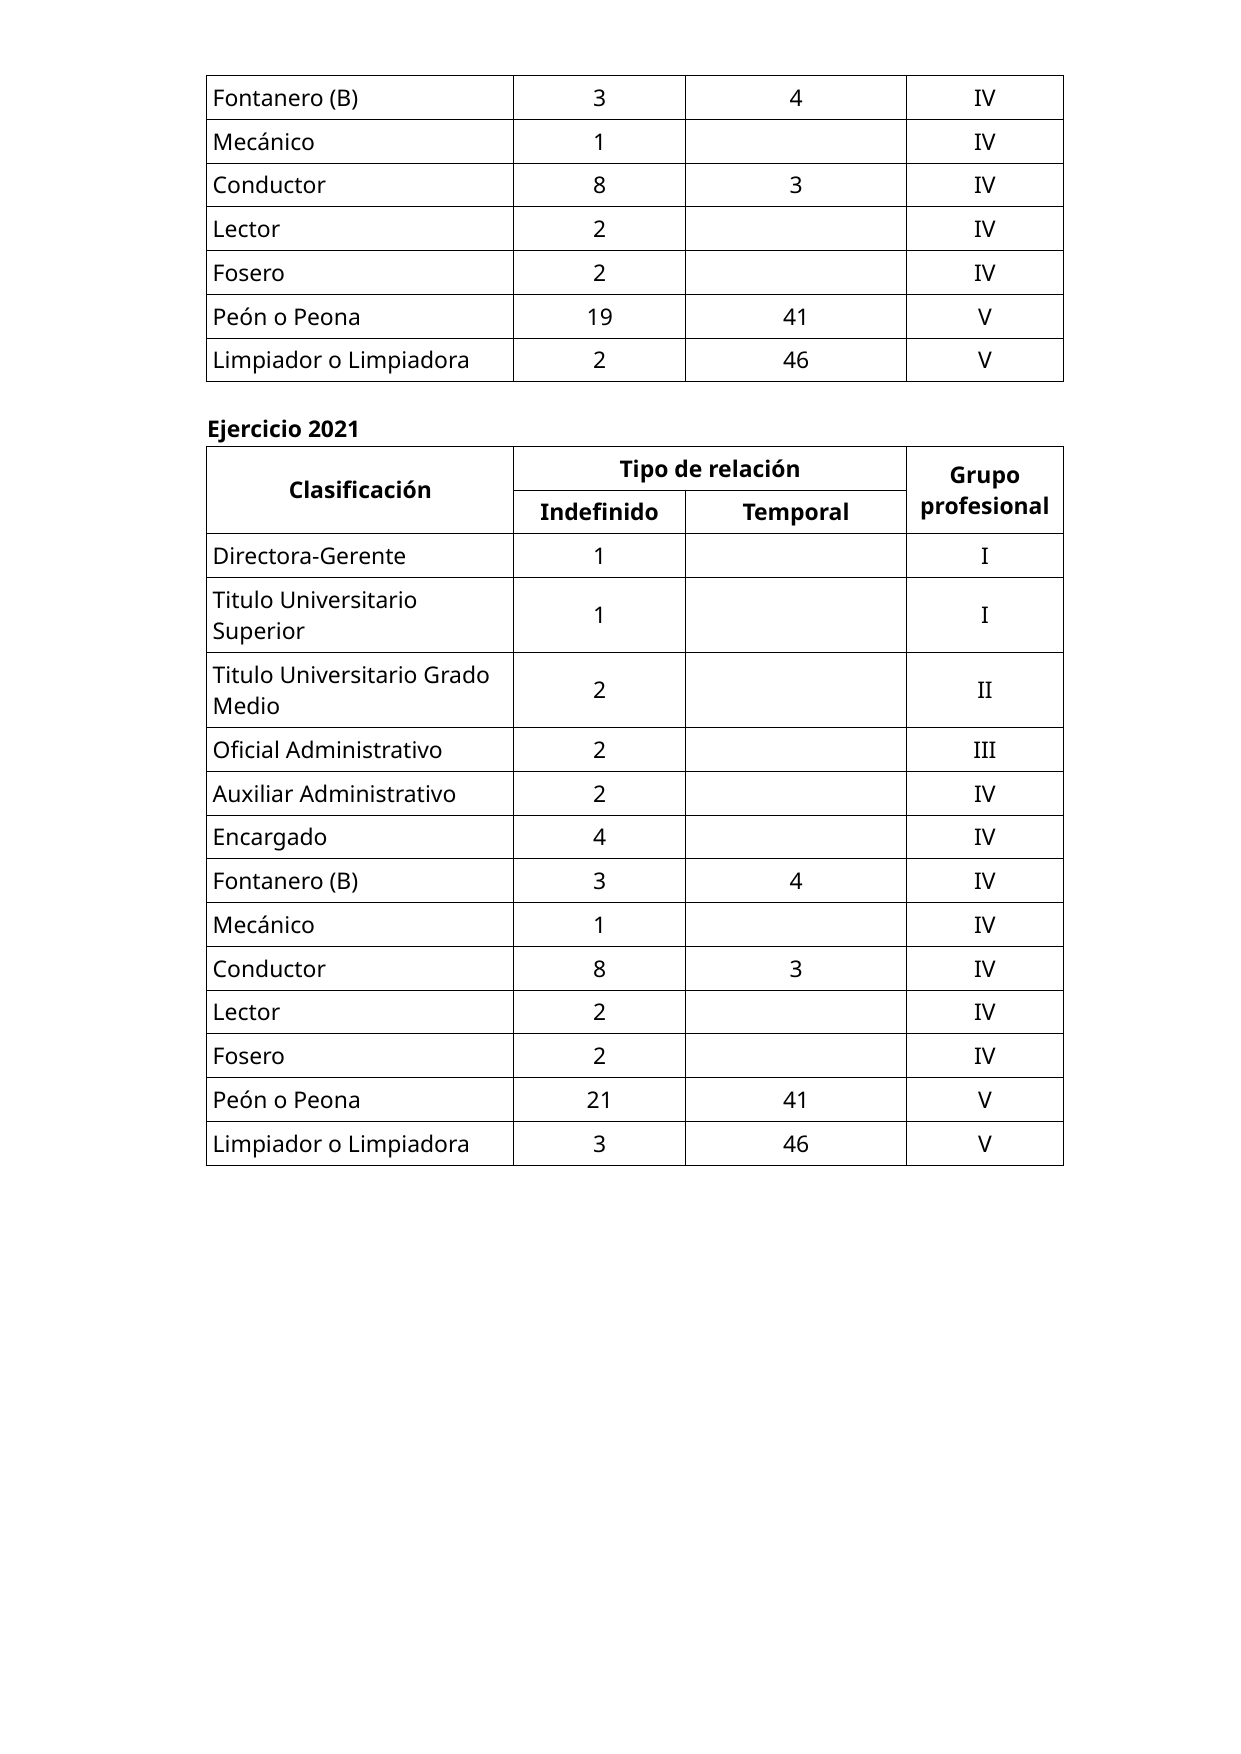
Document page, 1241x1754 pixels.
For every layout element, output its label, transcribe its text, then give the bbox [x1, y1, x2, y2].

table_cell Auxiliar Administrativo [207, 772, 513, 814]
table_cell [686, 120, 906, 162]
table_cell 1 [514, 120, 685, 162]
table_cell III [907, 728, 1063, 771]
table_cell 1 [514, 903, 685, 946]
table_cell Lector [207, 207, 513, 250]
table_cell V [907, 1078, 1063, 1121]
table_cell Conductor [207, 947, 513, 989]
table_cell Limpiador o Limpiadora [207, 339, 513, 381]
table_cell 46 [686, 1122, 906, 1164]
table_cell 3 [514, 76, 685, 119]
table_cell II [907, 653, 1063, 727]
table_cell Encargado [207, 816, 513, 858]
table_cell 2 [514, 251, 685, 294]
table_cell I [907, 534, 1063, 577]
table_cell 2 [514, 728, 685, 771]
text Ejercicio 2021 [207, 413, 1063, 444]
table_cell Titulo Universitario Superior [207, 578, 513, 652]
table_cell Lector [207, 991, 513, 1033]
table_cell Temporal [686, 491, 906, 533]
table_cell 21 [514, 1078, 685, 1121]
table_cell [686, 728, 906, 771]
table_cell Directora-Gerente [207, 534, 513, 577]
table_cell IV [907, 859, 1063, 902]
table_cell Conductor [207, 164, 513, 206]
table_cell [686, 991, 906, 1033]
table_cell 3 [686, 164, 906, 206]
table_cell 2 [514, 1034, 685, 1077]
table_header Tipo de relación [514, 447, 906, 489]
table_cell 8 [514, 164, 685, 206]
table_cell [686, 1034, 906, 1077]
table_cell Fosero [207, 1034, 513, 1077]
table_cell I [907, 578, 1063, 652]
table_cell V [907, 295, 1063, 337]
table_cell IV [907, 903, 1063, 946]
table_cell 4 [686, 859, 906, 902]
table_cell 8 [514, 947, 685, 989]
table_cell [686, 903, 906, 946]
table_cell Peón o Peona [207, 1078, 513, 1121]
table_cell 41 [686, 295, 906, 337]
table_cell Mecánico [207, 903, 513, 946]
table_cell 4 [686, 76, 906, 119]
table_cell [686, 816, 906, 858]
table_cell 1 [514, 534, 685, 577]
table_cell 2 [514, 772, 685, 814]
table_cell Fontanero (B) [207, 76, 513, 119]
table_cell 2 [514, 991, 685, 1033]
table_cell IV [907, 120, 1063, 162]
table_cell V [907, 339, 1063, 381]
table_cell [686, 653, 906, 727]
table_cell 2 [514, 339, 685, 381]
table_cell 19 [514, 295, 685, 337]
table_cell [686, 251, 906, 294]
table_cell [686, 207, 906, 250]
table_cell Fosero [207, 251, 513, 294]
table_cell IV [907, 772, 1063, 814]
table_cell IV [907, 207, 1063, 250]
table_cell V [907, 1122, 1063, 1164]
table_cell IV [907, 76, 1063, 119]
table_cell Limpiador o Limpiadora [207, 1122, 513, 1164]
table_header Grupo profesional [907, 447, 1063, 533]
table_cell Oficial Administrativo [207, 728, 513, 771]
table_cell 4 [514, 816, 685, 858]
table_cell IV [907, 991, 1063, 1033]
table_cell [686, 534, 906, 577]
table_cell 46 [686, 339, 906, 381]
table_cell Fontanero (B) [207, 859, 513, 902]
table_cell [686, 772, 906, 814]
table_header Clasificación [207, 447, 513, 533]
table_cell Peón o Peona [207, 295, 513, 337]
table_cell 1 [514, 578, 685, 652]
table_cell 3 [514, 1122, 685, 1164]
table_cell Indefinido [514, 491, 685, 533]
table_cell 2 [514, 207, 685, 250]
table_cell Mecánico [207, 120, 513, 162]
table_cell 41 [686, 1078, 906, 1121]
table_cell IV [907, 251, 1063, 294]
table_cell IV [907, 947, 1063, 989]
table_cell [686, 578, 906, 652]
table_cell IV [907, 1034, 1063, 1077]
table_cell IV [907, 816, 1063, 858]
table_cell 3 [514, 859, 685, 902]
table_cell 2 [514, 653, 685, 727]
table_cell IV [907, 164, 1063, 206]
table_cell 3 [686, 947, 906, 989]
table_cell Titulo Universitario Grado Medio [207, 653, 513, 727]
